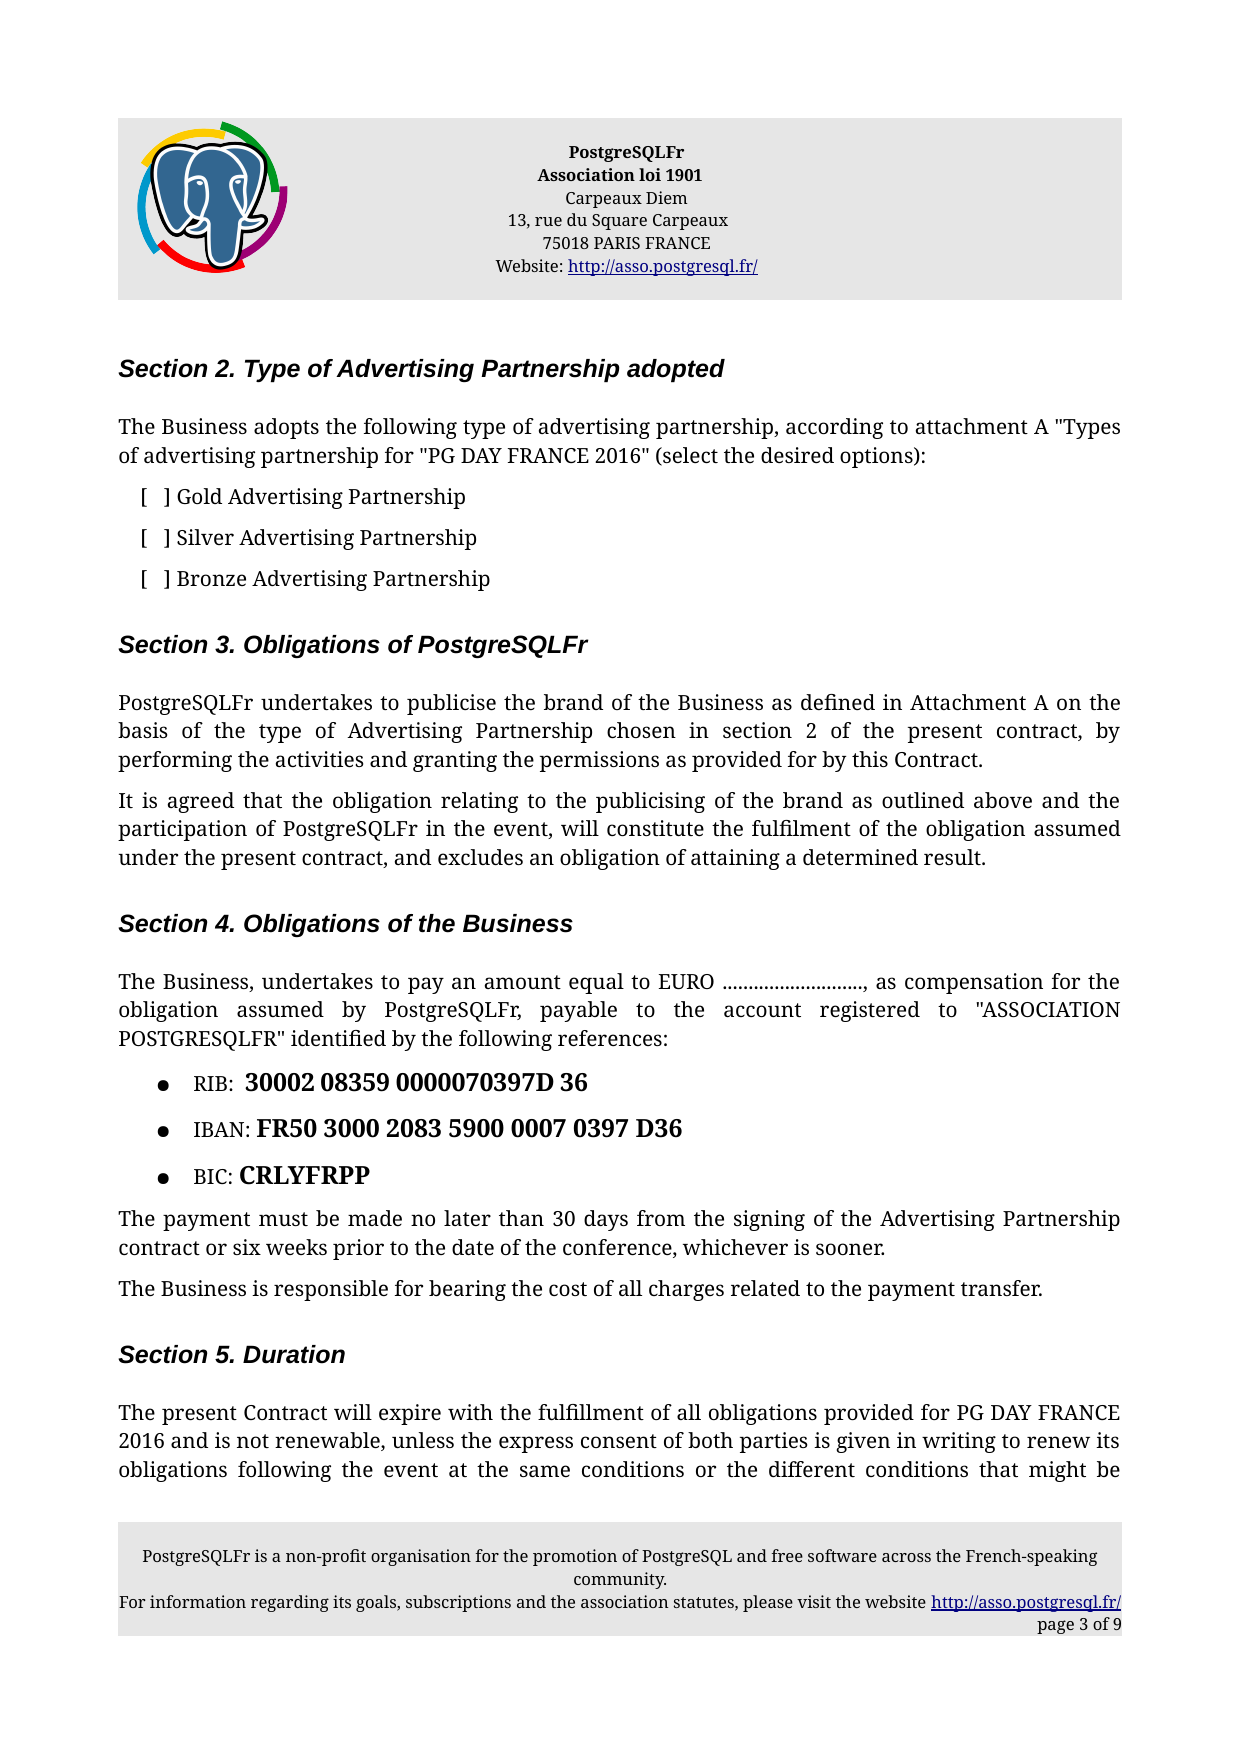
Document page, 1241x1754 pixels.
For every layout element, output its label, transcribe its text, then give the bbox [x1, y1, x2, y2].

picture [137, 121, 288, 273]
text It is agreed that the obligation relating to the publicising of the brand as outlined above and the participation of PostgreSQLFr in the event, will constitute the fulfilment of the obligation assumed under the present contract, and excludes an obligation of attaining a determined result. [118, 786, 1122, 871]
subtitle Section 2. Type of Advertising Partnership adopted [118, 354, 1122, 383]
text The present Contract will expire with the fulfillment of all obligations provided for PG DAY FRANCE 2016 and is not renewable, unless the express consent of both parties is given in writing to renew its obligations following the event at the same conditions or the different conditions that might be [118, 1398, 1122, 1483]
text The Business adopts the following type of advertising partnership, according to attachment A "Types of advertising partnership for "PG DAY FRANCE 2016" (select the desired options): [118, 412, 1122, 469]
text [ ] Silver Advertising Partnership [118, 523, 1122, 551]
text The Business is responsible for bearing the cost of all charges related to the payment transfer. [118, 1274, 1122, 1302]
subtitle Section 4. Obligations of the Business [118, 908, 1122, 937]
subtitle Section 5. Duration [118, 1339, 1122, 1368]
list BIC: CRLYFRPP [156, 1158, 1122, 1192]
text The Business, undertakes to pay an amount equal to EURO ..........................., as compensation for the obligation assumed by PostgreSQLFr, payable to the account registered to "ASSOCIATION POSTGRESQLFR" identified by the following references: [118, 967, 1122, 1052]
list IBAN: FR50 3000 2083 5900 0007 0397 D36 [156, 1111, 1122, 1145]
subtitle Section 3. Obligations of PostgreSQLFr [118, 630, 1122, 658]
text PostgreSQLFr undertakes to publicise the brand of the Business as defined in Attachment A on the basis of the type of Advertising Partnership chosen in section 2 of the present contract, by performing the activities and granting the permissions as provided for by this Contract. [118, 688, 1122, 773]
text The payment must be made no later than 30 days from the signing of the Advertising Partnership contract or six weeks prior to the date of the conference, whichever is sooner. [118, 1204, 1122, 1261]
text [ ] Gold Advertising Partnership [118, 482, 1122, 510]
text [ ] Bronze Advertising Partnership [118, 564, 1122, 592]
list RIB: 30002 08359 0000070397D 36 [156, 1064, 1122, 1099]
